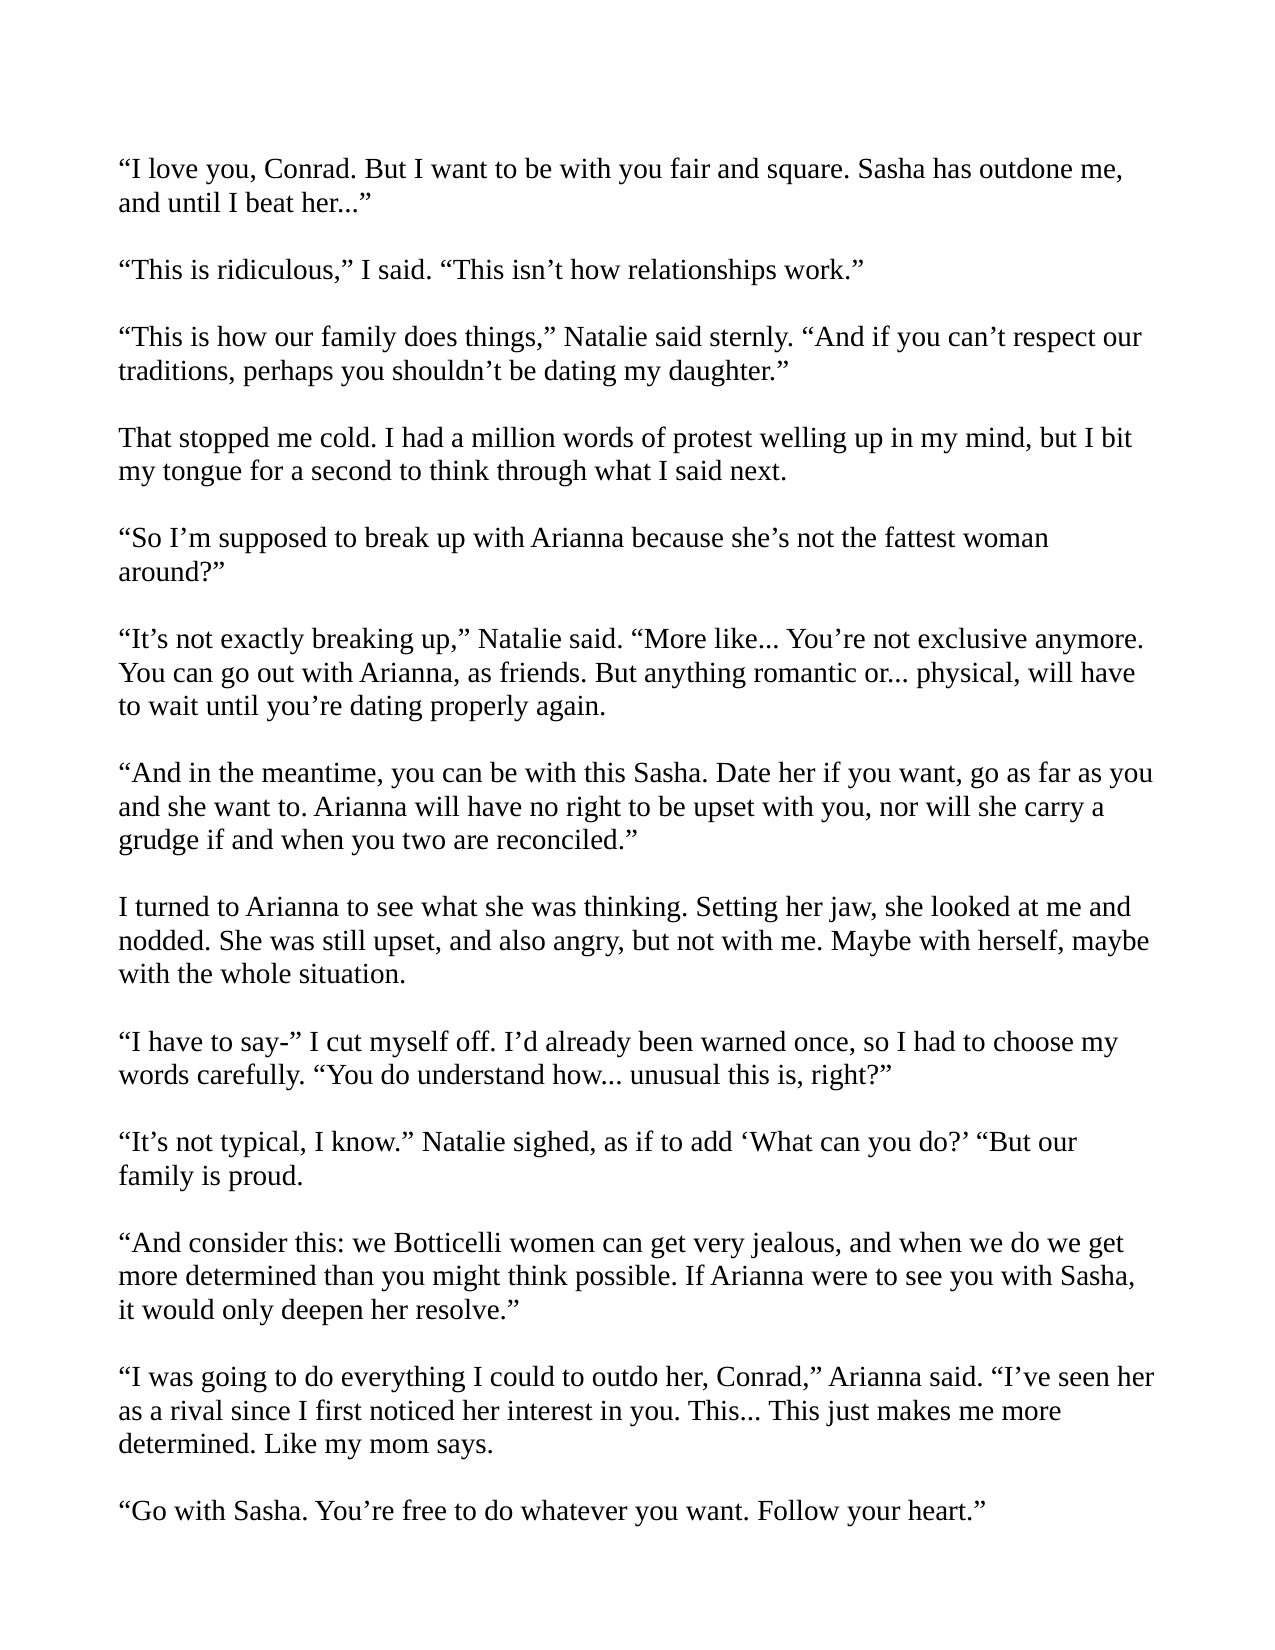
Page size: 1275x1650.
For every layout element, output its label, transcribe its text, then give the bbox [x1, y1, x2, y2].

text “This is how our family does things,” Natalie said sternly. “And if you can’t respect our traditions, perhaps you shouldn’t be dating my daughter.” [118, 319, 1157, 386]
text “I have to say-” I cut myself off. I’d already been warned once, so I had to choose my words carefully. “You do understand how... unusual this is, right?” [118, 1024, 1157, 1091]
text “This is ridiculous,” I said. “This isn’t how relationships work.” [118, 252, 1157, 286]
text “It’s not typical, I know.” Natalie sighed, as if to add ‘What can you do?’ “But our family is proud. [118, 1124, 1157, 1191]
text “I was going to do everything I could to outdo her, Conrad,” Arianna said. “I’ve seen her as a rival since I first noticed her interest in you. This... This just makes me more determined. Like my mom says. [118, 1359, 1157, 1460]
text “It’s not exactly breaking up,” Natalie said. “More like... You’re not exclusive anymore. You can go out with Arianna, as friends. But anything romantic or... physical, will have to wait until you’re dating properly again. [118, 621, 1157, 722]
text “I love you, Conrad. But I want to be with you fair and square. Sasha has outdone me, and until I beat her...” [118, 152, 1157, 219]
text “And consider this: we Botticelli women can get very jealous, and when we do we get more determined than you might think possible. If Arianna were to see you with Sasha, it would only deepen her resolve.” [118, 1225, 1157, 1326]
text “So I’m supposed to break up with Arianna because she’s not the fattest woman around?” [118, 521, 1157, 588]
text That stopped me cold. I had a million words of protest welling up in my mind, but I bit my tongue for a second to think through what I said next. [118, 420, 1157, 487]
text I turned to Arianna to see what she was thinking. Setting her jaw, she looked at me and nodded. She was still upset, and also angry, but not with me. Maybe with herself, maybe with the whole situation. [118, 889, 1157, 990]
text “Go with Sasha. You’re free to do whatever you want. Follow your heart.” [118, 1493, 1157, 1527]
text “And in the meantime, you can be with this Sasha. Date her if you want, go as far as you and she want to. Arianna will have no right to be upset with you, nor will she carry a grudge if and when you two are reconciled.” [118, 755, 1157, 856]
